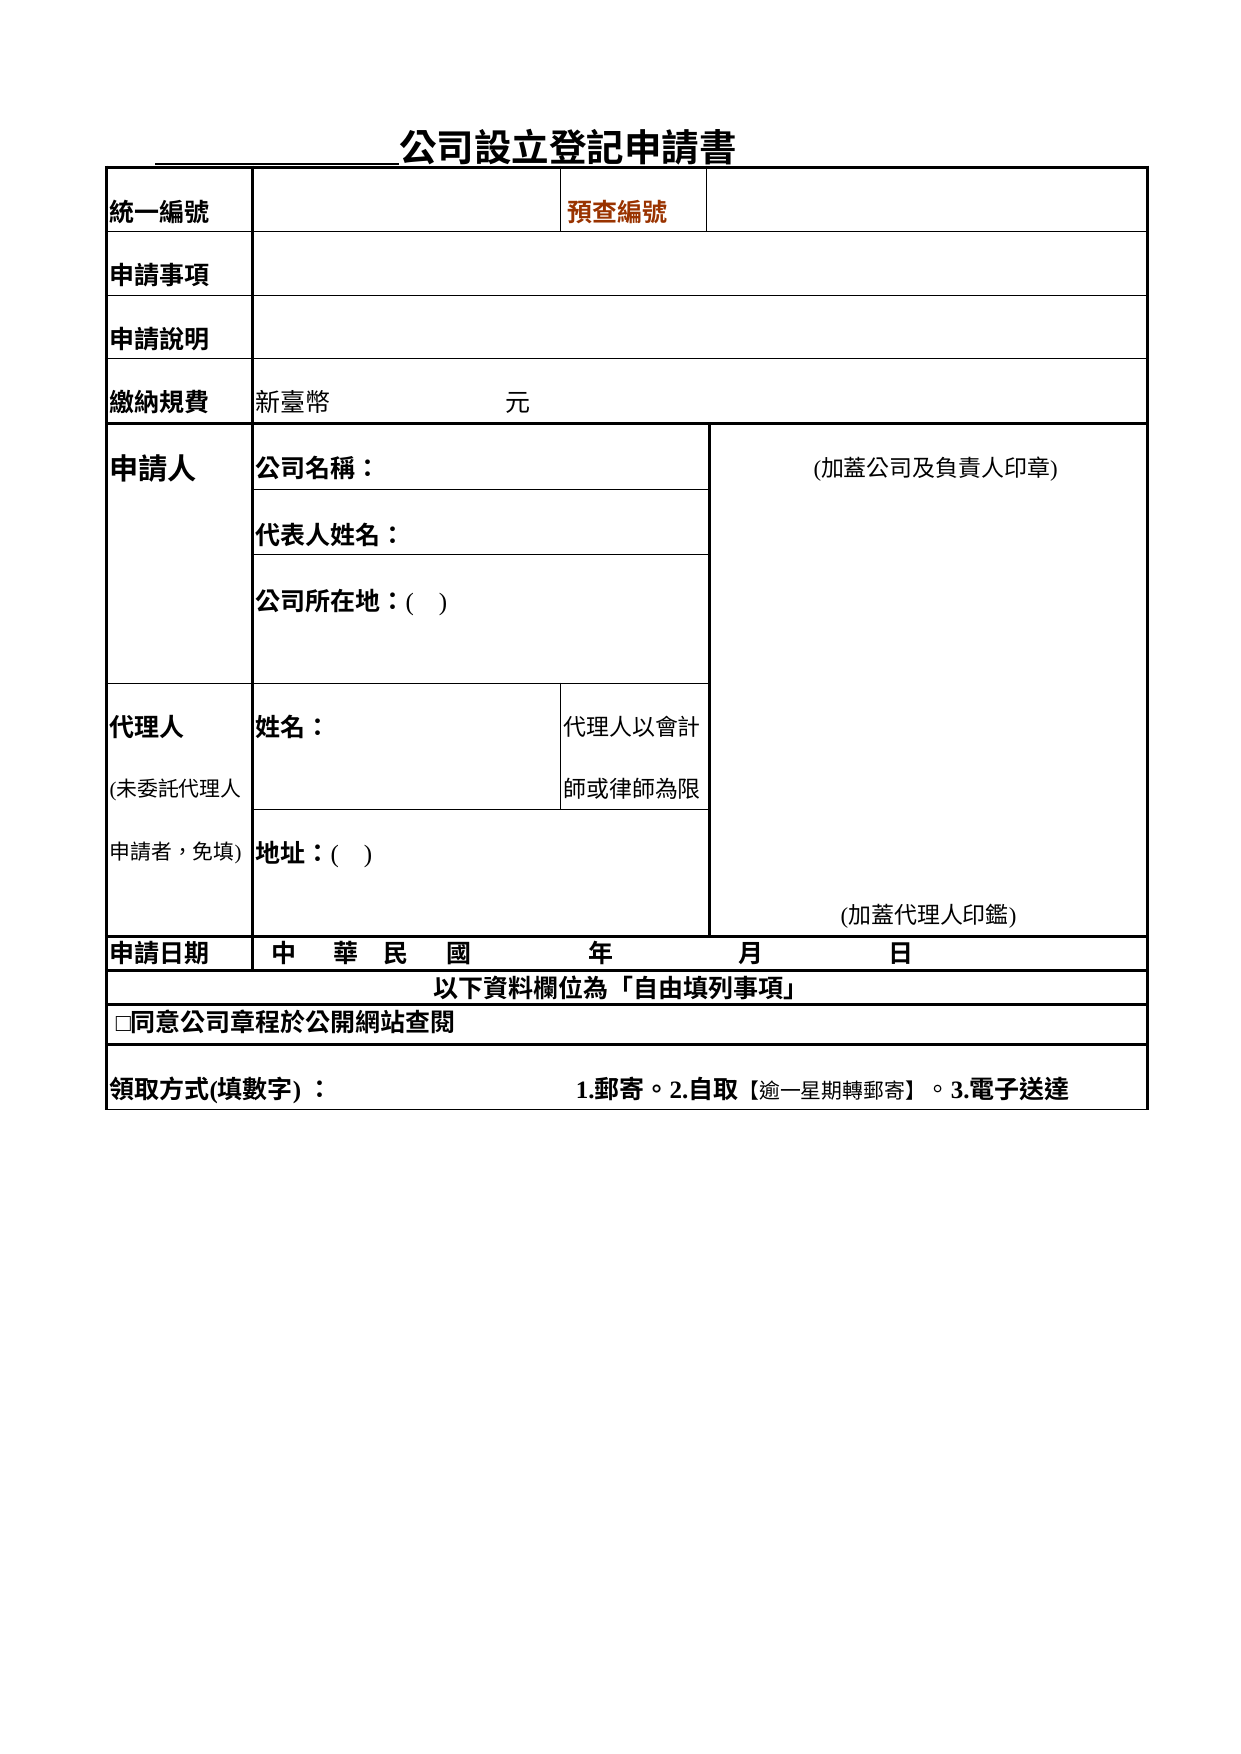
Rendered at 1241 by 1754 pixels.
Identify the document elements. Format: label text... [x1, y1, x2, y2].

table_cell 代表人姓名： [254, 490, 708, 554]
table_cell 申請人 [108, 425, 251, 682]
table_cell 以下資料欄位為「自由填列事項」 [108, 972, 1146, 1003]
table_cell 申請說明 [108, 296, 251, 358]
table_cell 代理人以會計師或律師為限 [561, 684, 708, 808]
table_cell 1.郵寄。2.自取【逾一星期轉郵寄】。3.電子送達 [560, 1046, 1146, 1108]
table_cell □同意公司章程於公開網站查閱 [108, 1006, 1146, 1043]
table_cell 中 華 民 國 [254, 938, 560, 969]
table_header [254, 169, 560, 231]
table_cell (加蓋公司及負責人印章) [711, 425, 1146, 682]
table_cell 申請日期 [108, 938, 251, 969]
table_cell 公司名稱： [254, 425, 708, 489]
table_cell 繳納規費 [108, 359, 251, 422]
table_cell 代理人 (未委託代理人申請者，免填) [108, 684, 251, 934]
table_cell 領取方式(填數字) ： [108, 1046, 560, 1108]
table_cell 地址：( ) [254, 810, 708, 934]
table_cell [254, 232, 1146, 295]
table_cell 姓名： [254, 684, 560, 808]
table_cell [254, 296, 1146, 358]
table_cell 申請事項 [108, 232, 251, 295]
table_header 預查編號 [561, 169, 706, 231]
table_cell (加蓋代理人印鑑) [711, 683, 1146, 934]
table_cell 公司所在地：( ) [254, 555, 708, 682]
table_cell 年 月 日 [560, 938, 1146, 969]
text 公司設立登記申請書 [44, 103, 1152, 166]
table_header [707, 169, 1146, 231]
table_cell 新臺幣 元 [254, 359, 1146, 422]
table_header 統一編號 [108, 169, 251, 231]
